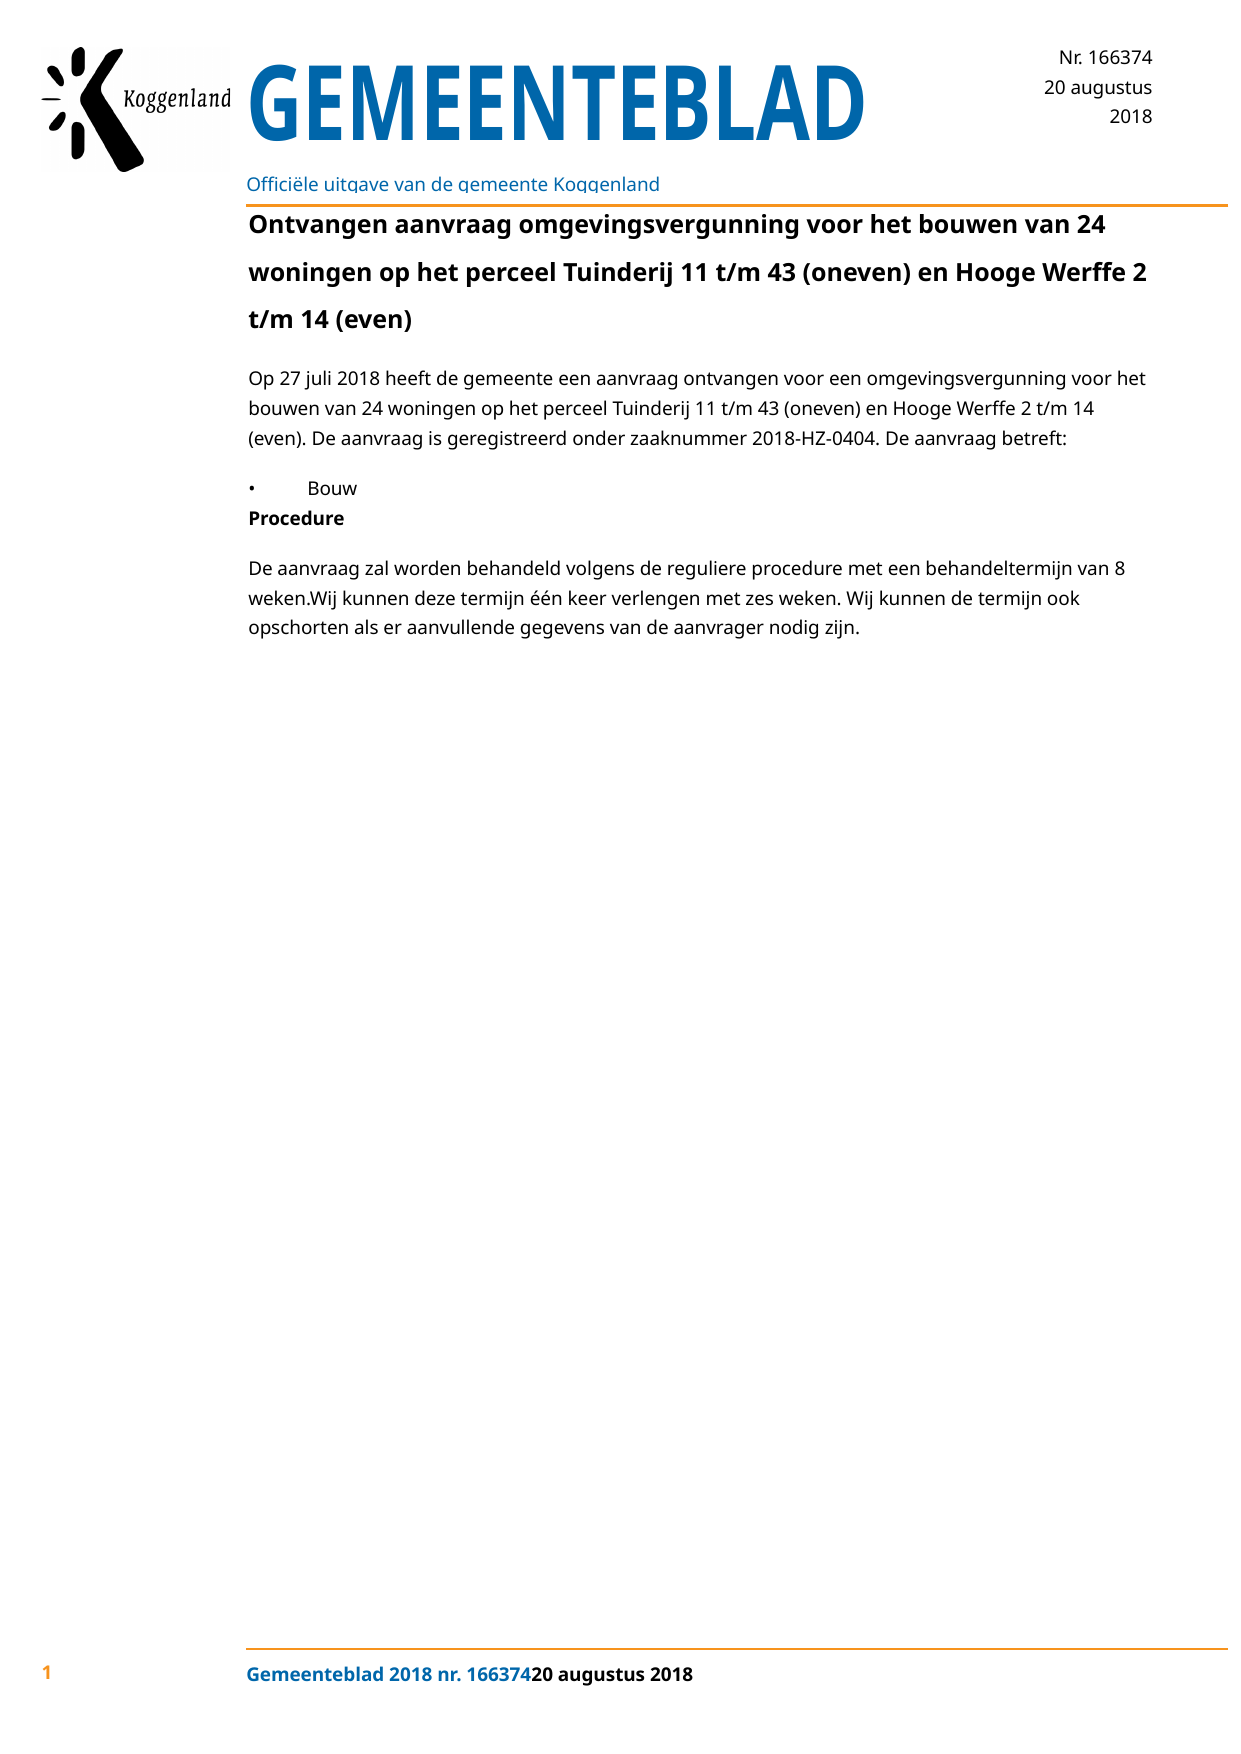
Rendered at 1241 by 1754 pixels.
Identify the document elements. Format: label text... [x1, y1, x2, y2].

text De aanvraag zal worden behandeld volgens de reguliere procedure met een behandeltermijn van 8 weken.Wij kunnen deze termijn één keer verlengen met zes weken. Wij kunnen de termijn ook opschorten als er aanvullende gegevens van de aanvrager nodig zijn. [248, 555, 1152, 640]
text Ontvangen aanvraag omgevingsvergunning voor het bouwen van 24 woningen op het perceel Tuinderij 11 t/m 43 (oneven) en Hooge Werffe 2 t/m 14 (even) [248, 207, 1152, 336]
text Op 27 juli 2018 heeft de gemeente een aanvraag ontvangen voor een omgevingsvergunning voor het bouwen van 24 woningen op het perceel Tuinderij 11 t/m 43 (oneven) en Hooge Werffe 2 t/m 14 (even). De aanvraag is geregistreerd onder zaaknummer 2018-HZ-0404. De aanvraag betreft: [248, 366, 1152, 450]
text Procedure [248, 505, 1152, 530]
picture [41, 47, 231, 172]
list Bouw [248, 475, 1152, 501]
